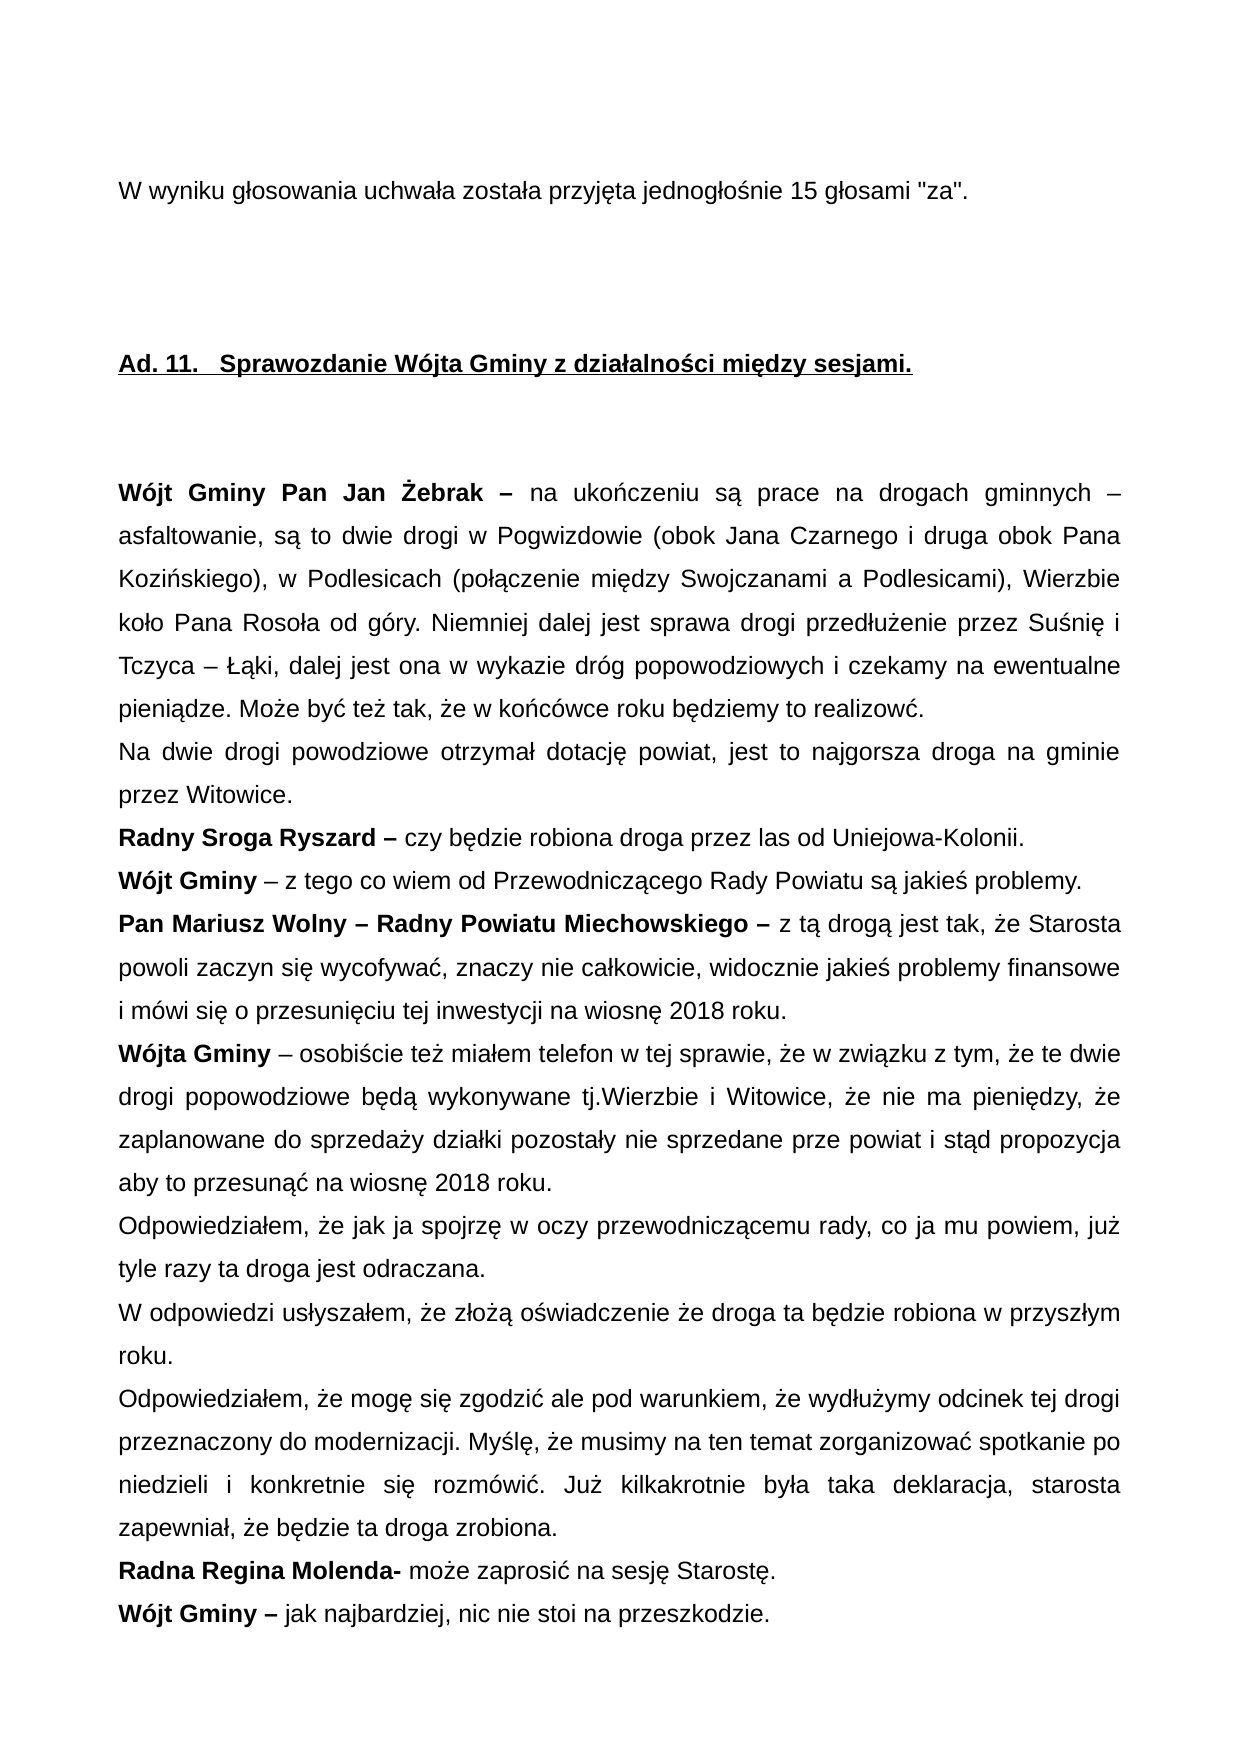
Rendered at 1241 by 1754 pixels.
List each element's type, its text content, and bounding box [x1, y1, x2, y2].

text Odpowiedziałem, że mogę się zgodzić ale pod warunkiem, że wydłużymy odcinek tej drogi przeznaczony do modernizacji. Myślę, że musimy na ten temat zorganizować spotkanie po niedzieli i konkretnie się rozmówić. Już kilkakrotnie była taka deklaracja, starosta zapewniał, że będzie ta droga zrobiona. [118, 1384, 1122, 1542]
text W odpowiedzi usłyszałem, że złożą oświadczenie że droga ta będzie robiona w przyszłym roku. [118, 1298, 1122, 1369]
text Radny Sroga Ryszard – czy będzie robiona droga przez las od Uniejowa-Kolonii. [118, 823, 1122, 852]
text Odpowiedziałem, że jak ja spojrzę w oczy przewodniczącemu rady, co ja mu powiem, już tyle razy ta droga jest odraczana. [118, 1211, 1122, 1283]
text Radna Regina Molenda- może zaprosić na sesję Starostę. [118, 1556, 1122, 1585]
text Wójta Gminy – osobiście też miałem telefon w tej sprawie, że w związku z tym, że te dwie drogi popowodziowe będą wykonywane tj.Wierzbie i Witowice, że nie ma pieniędzy, że zaplanowane do sprzedaży działki pozostały nie sprzedane prze powiat i stąd propozycja aby to przesunąć na wiosnę 2018 roku. [118, 1039, 1122, 1197]
text Ad. 11. Sprawozdanie Wójta Gminy z działalności między sesjami. [118, 349, 1122, 378]
text Wójt Gminy – z tego co wiem od Przewodniczącego Rady Powiatu są jakieś problemy. [118, 866, 1122, 895]
text Na dwie drogi powodziowe otrzymał dotację powiat, jest to najgorsza droga na gminie przez Witowice. [118, 737, 1122, 809]
text Wójt Gminy – jak najbardziej, nic nie stoi na przeszkodzie. [118, 1599, 1122, 1628]
text Wójt Gminy Pan Jan Żebrak – na ukończeniu są prace na drogach gminnych – asfaltowanie, są to dwie drogi w Pogwizdowie (obok Jana Czarnego i druga obok Pana Kozińskiego), w Podlesicach (połączenie między Swojczanami a Podlesicami), Wierzbie koło Pana Rosoła od góry. Niemniej dalej jest sprawa drogi przedłużenie przez Suśnię i Tczyca – Łąki, dalej jest ona w wykazie dróg popowodziowych i czekamy na ewentualne pieniądze. Może być też tak, że w końcówce roku będziemy to realizowć. [118, 478, 1122, 723]
text Pan Mariusz Wolny – Radny Powiatu Miechowskiego – z tą drogą jest tak, że Starosta powoli zaczyn się wycofywać, znaczy nie całkowicie, widocznie jakieś problemy finansowe i mówi się o przesunięciu tej inwestycji na wiosnę 2018 roku. [118, 909, 1122, 1024]
text W wyniku głosowania uchwała została przyjęta jednogłośnie 15 głosami "za". [118, 176, 1122, 205]
